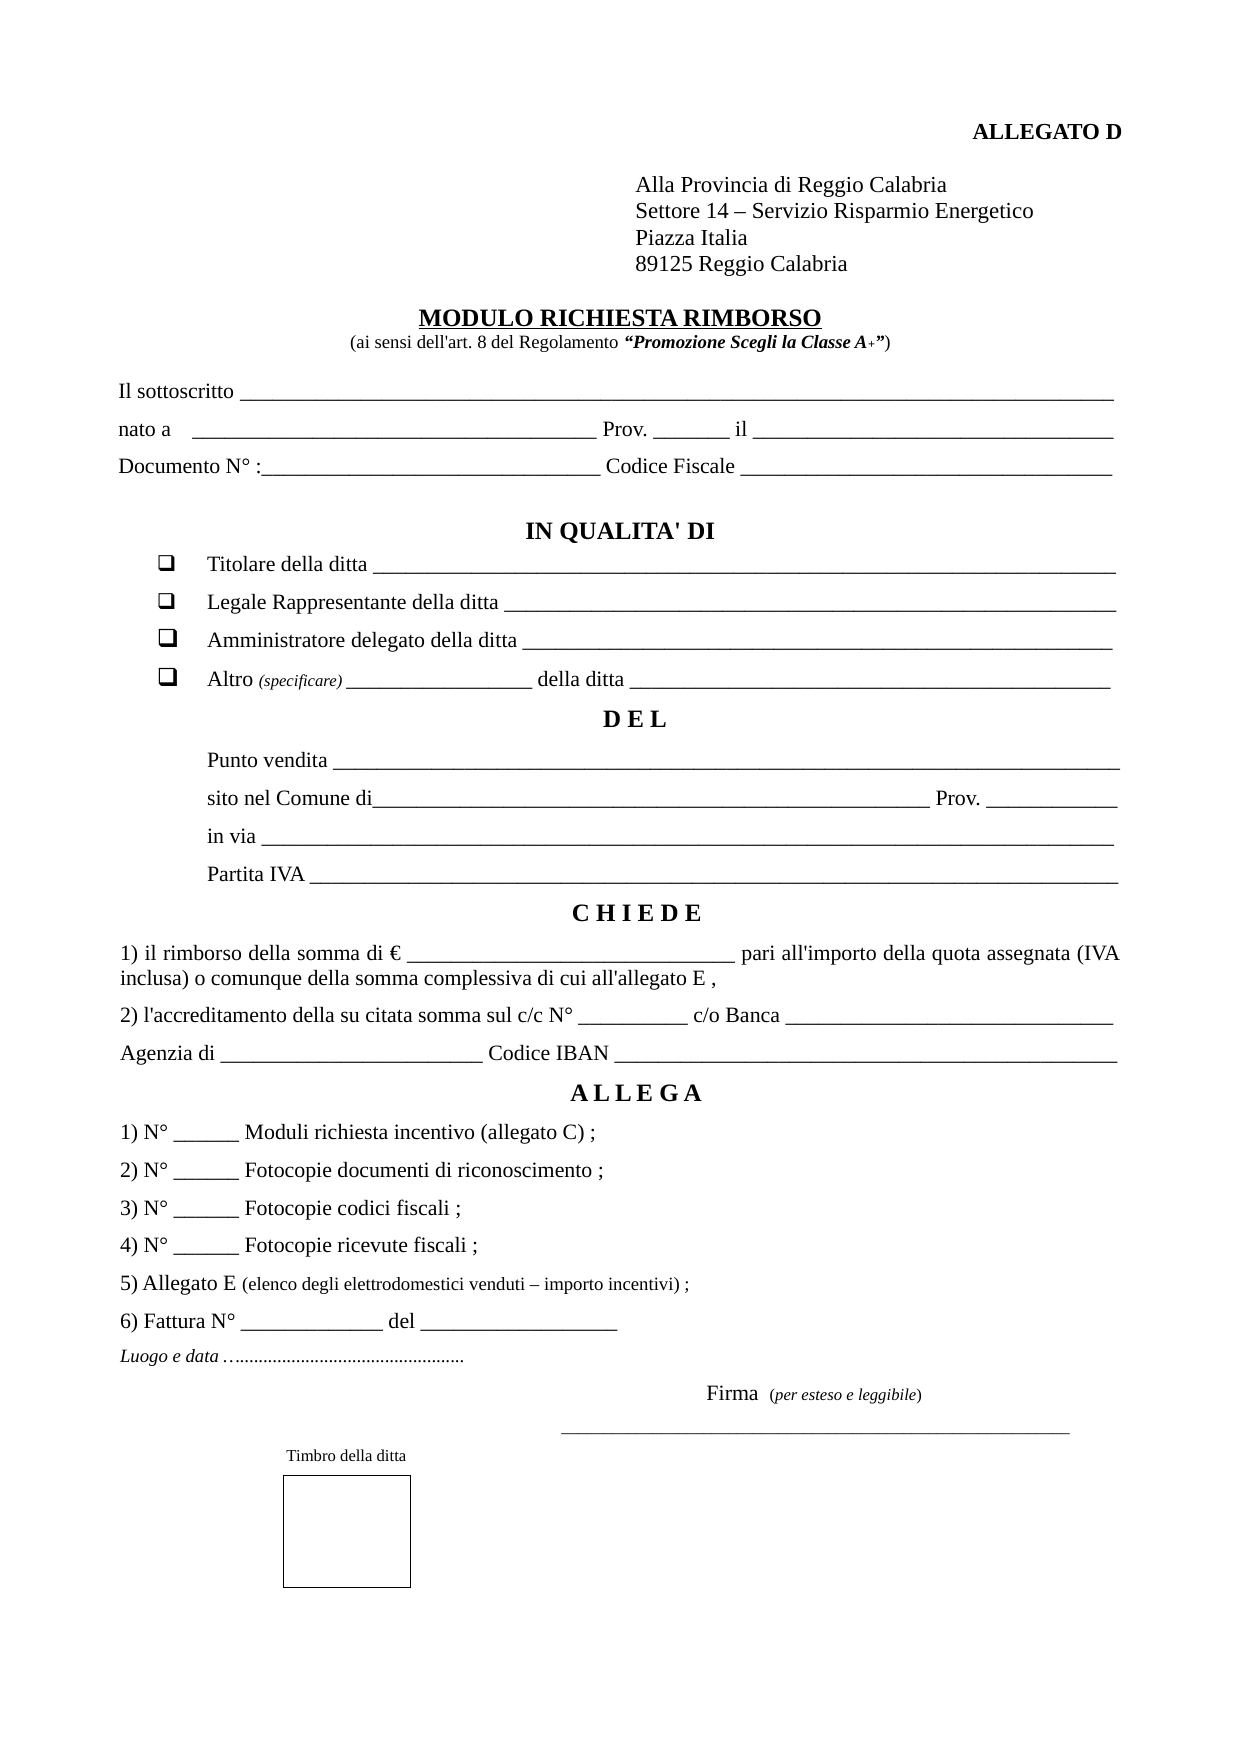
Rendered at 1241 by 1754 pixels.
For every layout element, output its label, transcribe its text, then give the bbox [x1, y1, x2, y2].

list Altro (specificare) _________________ della ditta ____________________________________________ [157, 666, 1122, 691]
text 1) il rimborso della somma di € ______________________________ pari all'importo della quota assegnata (IVA inclusa) o comunque della somma complessiva di cui all'allegato E , [120, 939, 1122, 990]
text Piazza Italia [118, 223, 1122, 250]
text Punto vendita ________________________________________________________________________ [207, 747, 1122, 773]
text 2) N° ______ Fotocopie documenti di riconoscimento ; [120, 1157, 1122, 1182]
text C H I E D E [120, 898, 1122, 927]
subtitle Titolare della ditta ____________________________________________________________________ [157, 551, 1122, 576]
text 3) N° ______ Fotocopie codici fiscali ; [120, 1194, 1122, 1220]
text Settore 14 – Servizio Risparmio Energetico [118, 197, 1122, 223]
text D E L [118, 704, 1122, 733]
text nato a _____________________________________ Prov. _______ il _________________________________ [118, 416, 1122, 441]
subtitle IN QUALITA' DI [118, 516, 1122, 545]
text Timbro della ditta [118, 1446, 1122, 1465]
text _____________________________________________________________ [118, 1417, 1122, 1436]
text Alla Provincia di Reggio Calabria [118, 171, 1122, 197]
list Amministratore delegato della ditta ______________________________________________________ [157, 627, 1122, 653]
text Firma (per esteso e leggibile) [118, 1379, 1122, 1405]
text 4) N° ______ Fotocopie ricevute fiscali ; [120, 1232, 1122, 1257]
title MODULO RICHIESTA RIMBORSO [118, 303, 1122, 331]
text in via ______________________________________________________________________________ [207, 823, 1122, 848]
text Agenzia di ________________________ Codice IBAN ______________________________________________ [120, 1040, 1122, 1065]
text Il sottoscritto ________________________________________________________________________________ [118, 378, 1122, 403]
table_header [284, 1476, 410, 1587]
text A L L E G A [120, 1078, 1122, 1107]
list Legale Rappresentante della ditta ________________________________________________________ [157, 589, 1122, 614]
text 89125 Reggio Calabria [118, 250, 1122, 276]
text 1) N° ______ Moduli richiesta incentivo (allegato C) ; [120, 1119, 1122, 1144]
text Partita IVA __________________________________________________________________________ [207, 861, 1122, 886]
text (ai sensi dell'art. 8 del Regolamento “Promozione Scegli la Classe A+”) [118, 331, 1122, 353]
text ALLEGATO D [118, 118, 1122, 144]
text Documento N° :_______________________________ Codice Fiscale __________________________________ [118, 453, 1122, 479]
text sito nel Comune di___________________________________________________ Prov. ____________ [207, 785, 1122, 810]
text 5) Allegato E (elenco degli elettrodomestici venduti – importo incentivi) ; [120, 1270, 1122, 1295]
text 2) l'accreditamento della su citata somma sul c/c N° __________ c/o Banca ______________________________ [120, 1002, 1122, 1028]
text 6) Fattura N° _____________ del __________________ [120, 1308, 1122, 1333]
text Luogo e data …................................................ [120, 1345, 1122, 1367]
